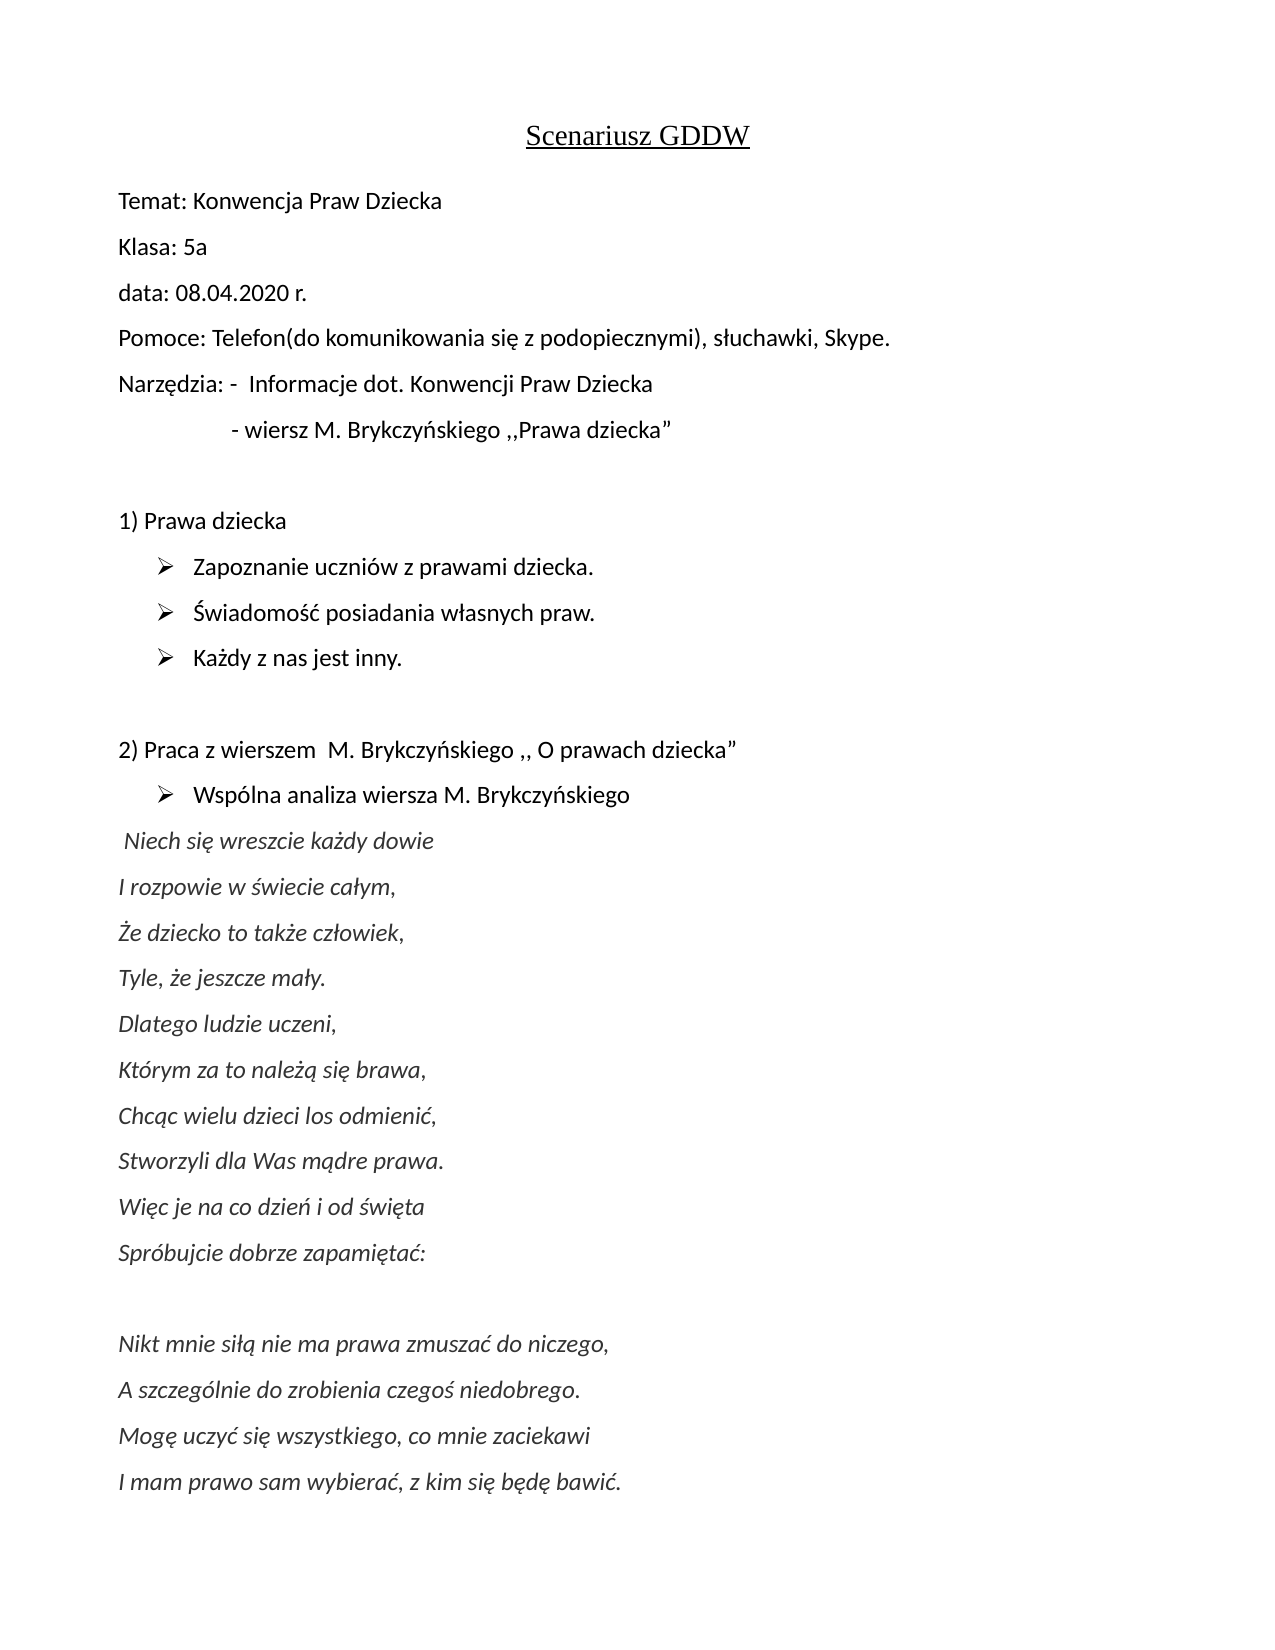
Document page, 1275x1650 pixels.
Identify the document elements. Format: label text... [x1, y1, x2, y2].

text - wiersz M. Brykczyńskiego ,,Prawa dziecka” [118, 414, 1157, 444]
list Każdy z nas jest inny. [156, 642, 1157, 673]
text 1) Prawa dziecka [118, 505, 1157, 536]
text Narzędzia: - Informacje dot. Konwencji Praw Dziecka [118, 368, 1157, 399]
text Temat: Konwencja Praw Dziecka [118, 185, 1157, 216]
list Świadomość posiadania własnych praw. [156, 597, 1157, 627]
text Pomoce: Telefon(do komunikowania się z podopiecznymi), słuchawki, Skype. [118, 322, 1157, 353]
text Mogę uczyć się wszystkiego, co mnie zaciekawi I mam prawo sam wybierać, z kim się będę bawić. [118, 1420, 1157, 1496]
text 2) Praca z wierszem M. Brykczyńskiego ,, O prawach dziecka” [118, 734, 1157, 764]
list Zapoznanie uczniów z prawami dziecka. [156, 551, 1157, 582]
text Klasa: 5a [118, 231, 1157, 261]
text Niech się wreszcie każdy dowie I rozpowie w świecie całym, Że dziecko to także człowiek, Tyle, że jeszcze mały. Dlatego ludzie uczeni, Którym za to należą się brawa, Chcąc wielu dzieci los odmienić, Stworzyli dla Was mądre prawa. Więc je na co dzień i od święta Spróbujcie dobrze zapamiętać: Nikt mnie siłą nie ma prawa zmuszać do niczego, A szczególnie do zrobienia czegoś niedobrego. [118, 825, 1157, 1405]
list Wspólna analiza wiersza M. Brykczyńskiego [156, 780, 1157, 810]
text Scenariusz GDDW [118, 118, 1157, 152]
text data: 08.04.2020 r. [118, 277, 1157, 307]
